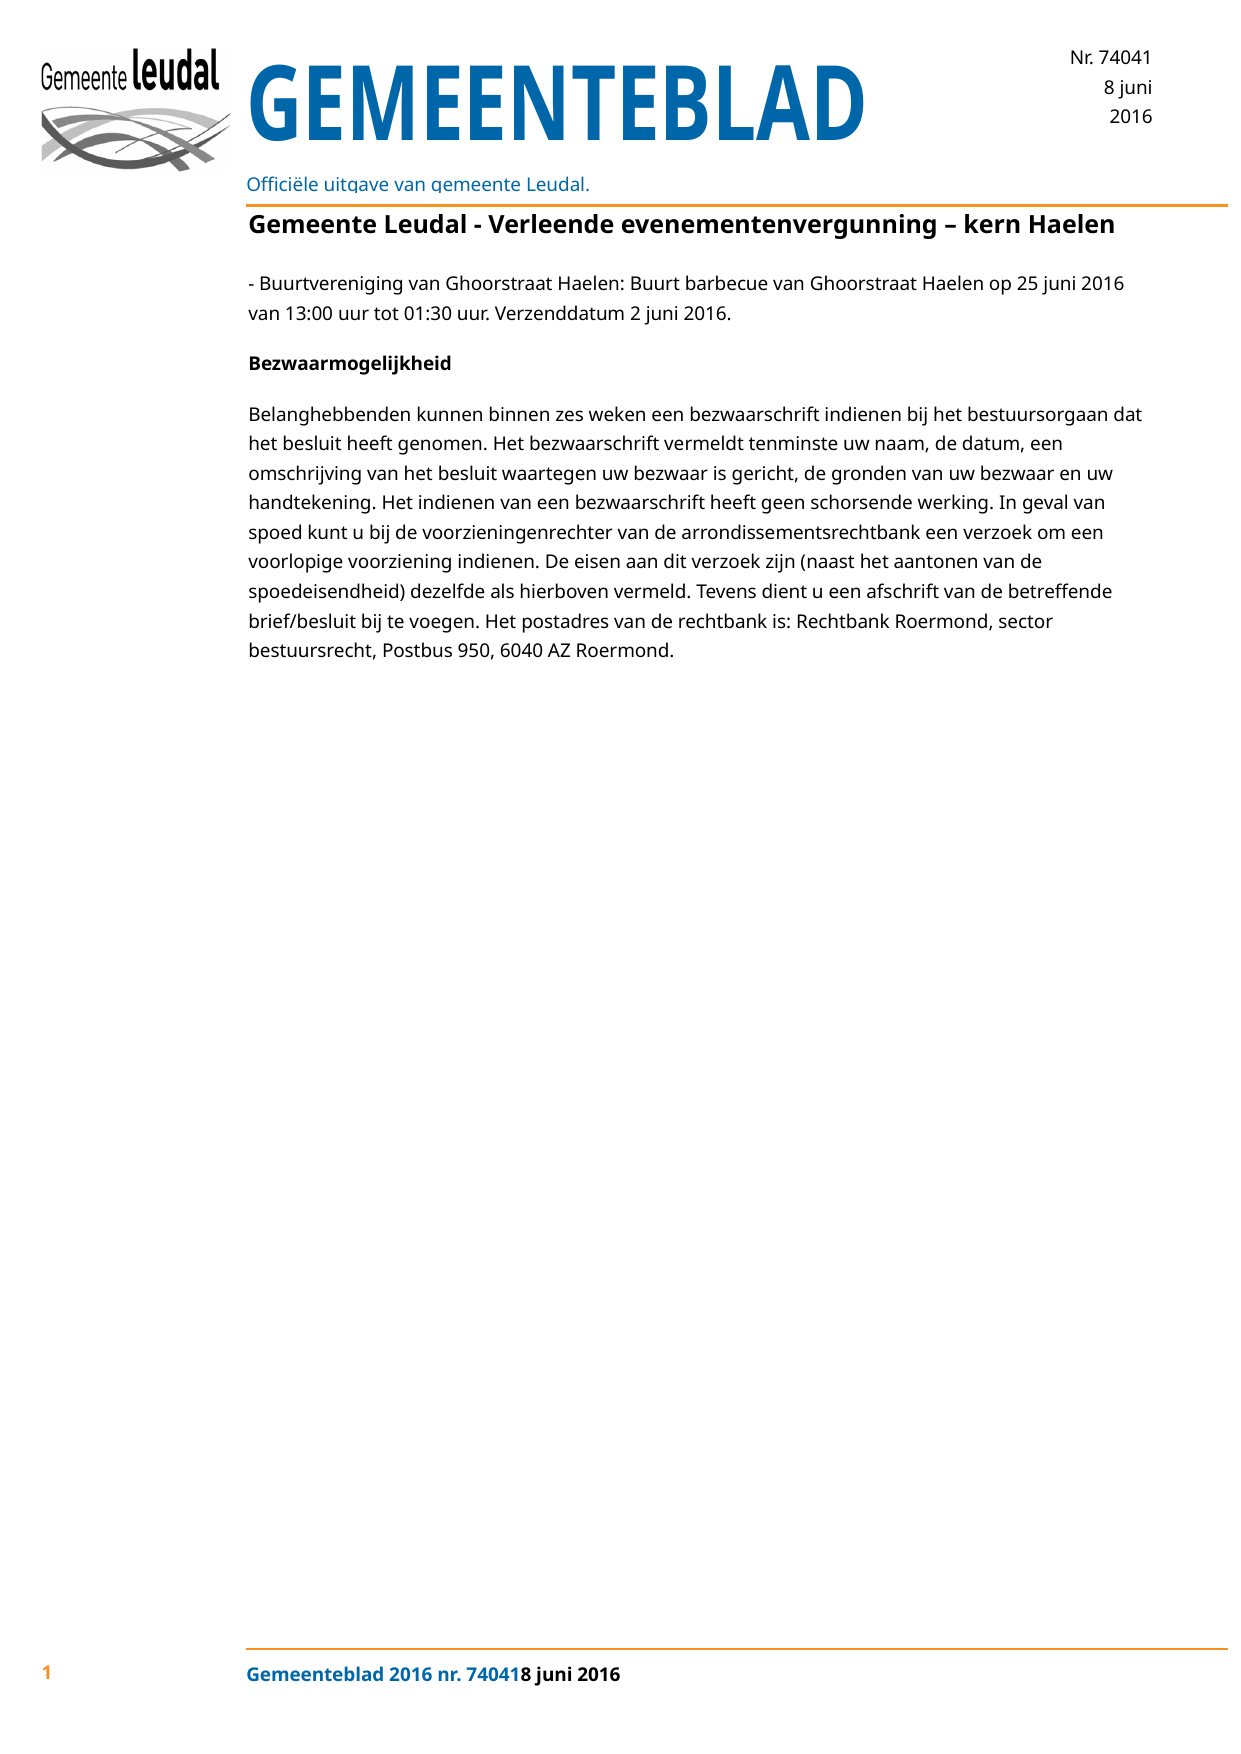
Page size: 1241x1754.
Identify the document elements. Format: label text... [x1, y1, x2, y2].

text Gemeente Leudal - Verleende evenementenvergunning – kern Haelen [248, 207, 1152, 241]
text Bezwaarmogelijkheid [248, 350, 1152, 376]
text Belanghebbenden kunnen binnen zes weken een bezwaarschrift indienen bij het bestuursorgaan dat het besluit heeft genomen. Het bezwaarschrift vermeldt tenminste uw naam, de datum, een omschrijving van het besluit waartegen uw bezwaar is gericht, de gronden van uw bezwaar en uw handtekening. Het indienen van een bezwaarschrift heeft geen schorsende werking. In geval van spoed kunt u bij de voorzieningenrechter van de arrondissementsrechtbank een verzoek om een voorlopige voorziening indienen. De eisen aan dit verzoek zijn (naast het aantonen van de spoedeisendheid) dezelfde als hierboven vermeld. Tevens dient u een afschrift van de betreffende brief/besluit bij te voegen. Het postadres van de rechtbank is: Rechtbank Roermond, sector bestuursrecht, Postbus 950, 6040 AZ Roermond. [248, 401, 1152, 663]
picture [41, 47, 231, 172]
text - Buurtvereniging van Ghoorstraat Haelen: Buurt barbecue van Ghoorstraat Haelen op 25 juni 2016 van 13:00 uur tot 01:30 uur. Verzenddatum 2 juni 2016. [248, 270, 1152, 326]
